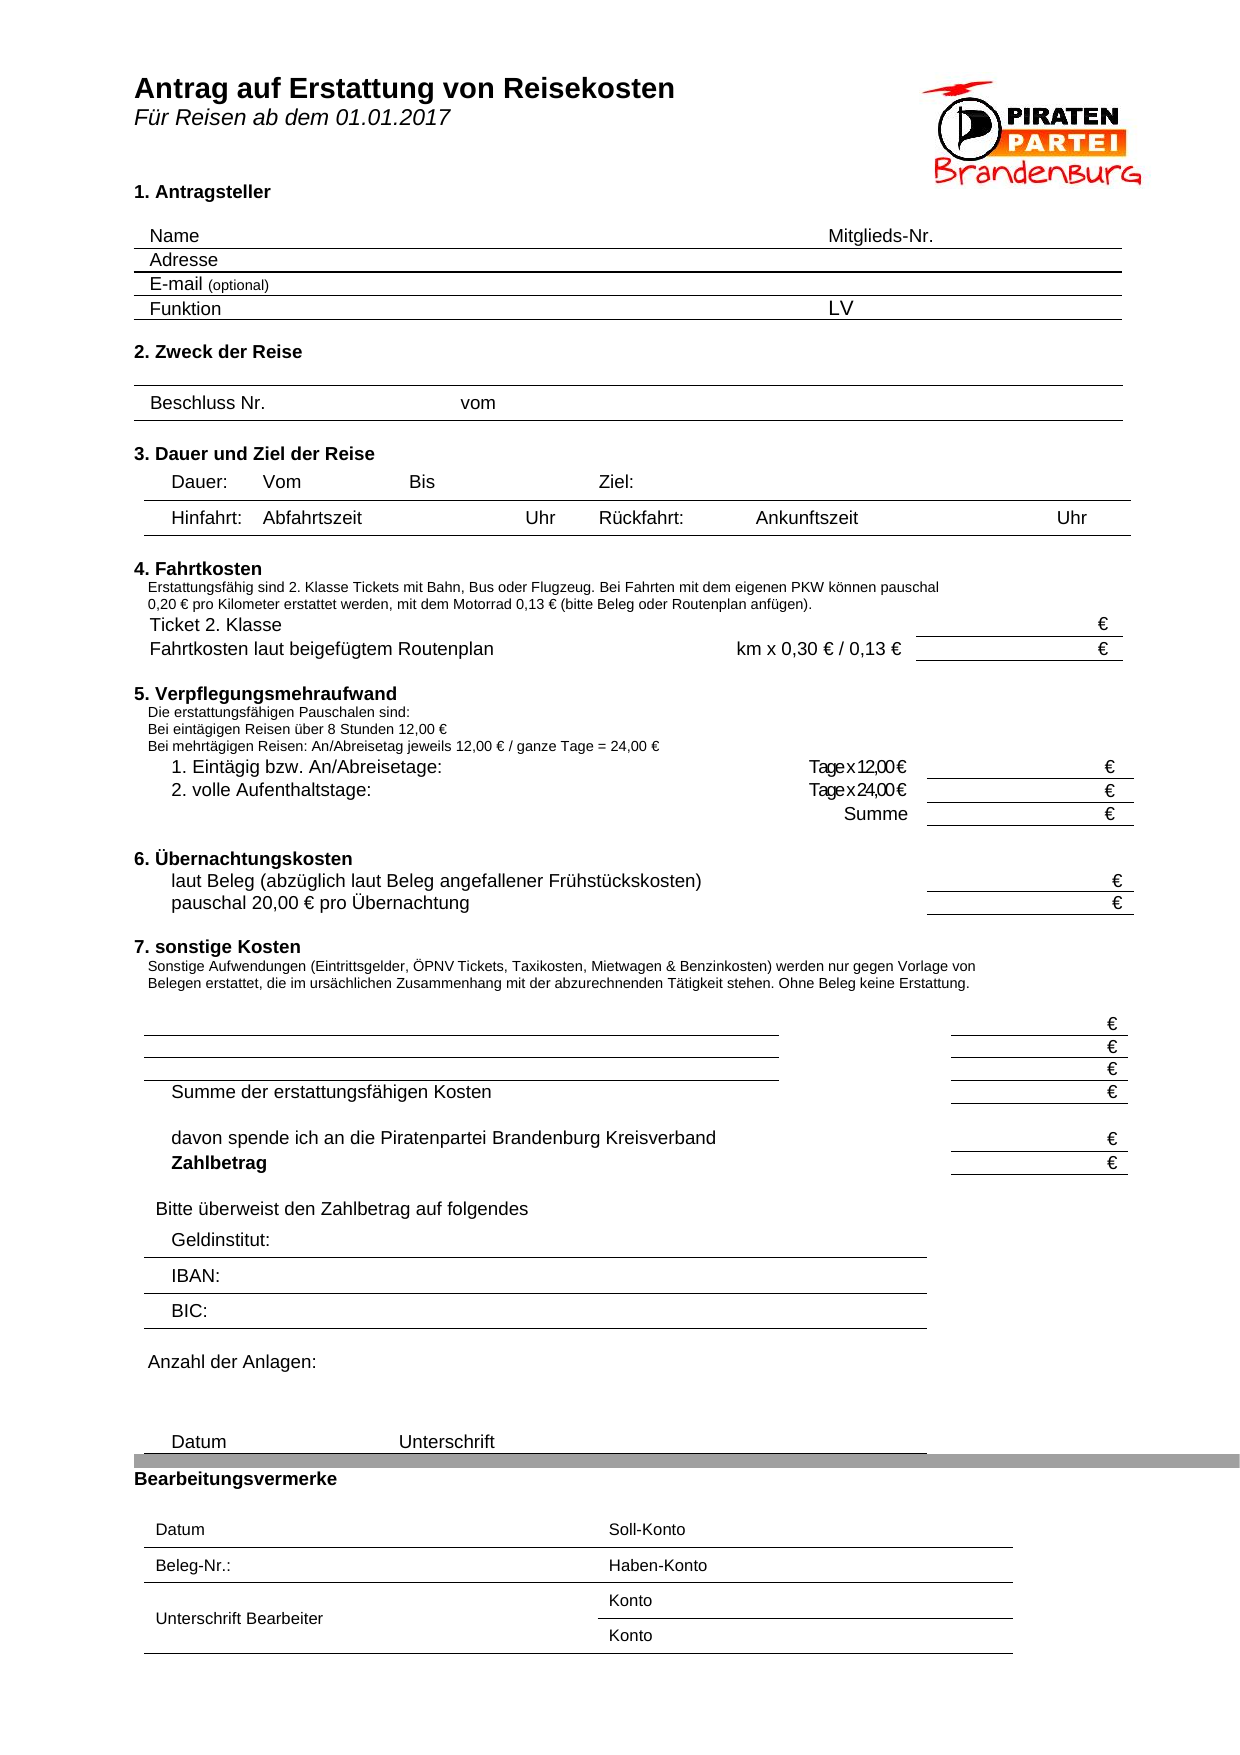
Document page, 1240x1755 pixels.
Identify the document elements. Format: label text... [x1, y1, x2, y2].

table_cell [927, 1293, 951, 1328]
table_header Datum [144, 1511, 272, 1547]
table_cell pauschal 20,00 € pro Übernachtung [144, 891, 927, 914]
table_header Ziel: [587, 464, 693, 499]
table_cell Adresse [134, 249, 296, 271]
table_header [295, 386, 444, 420]
text Die erstattungsfähigen Pauschalen sind: [148, 704, 1140, 721]
table_cell Uhr [867, 501, 1131, 535]
table_cell [867, 296, 1122, 319]
table_cell E-mail (optional) [134, 273, 296, 295]
table_cell [296, 249, 1122, 271]
table_cell Tage x 24,00 € [794, 778, 927, 802]
table_cell [705, 778, 794, 802]
table_cell [296, 273, 1122, 295]
table_cell Beleg-Nr.: [144, 1548, 272, 1582]
text Bearbeitungsvermerke [134, 1468, 1081, 1490]
table_cell [144, 1103, 779, 1127]
table_cell € [951, 1058, 1128, 1080]
table_cell km x 0,30 € / 0,13 € [603, 636, 916, 660]
table_header vom [445, 386, 537, 420]
table_cell [301, 1258, 927, 1292]
table_cell [927, 1222, 951, 1257]
table_cell [144, 802, 705, 825]
table_cell [623, 1174, 824, 1198]
table_header Ticket 2. Klasse [134, 613, 916, 636]
table_header € [951, 1013, 1128, 1034]
table_header € [927, 870, 1133, 891]
table_cell € [927, 892, 1133, 914]
table_cell [951, 1257, 1128, 1292]
text 4. Fahrtkosten [134, 557, 1153, 579]
table_cell Geldinstitut: [144, 1222, 301, 1257]
table_cell Rückfahrt: [587, 501, 693, 535]
text Für Reisen ab dem 01.01.2017 [134, 104, 919, 131]
table_cell Konto [598, 1583, 1013, 1617]
table_header [941, 224, 1122, 248]
table_cell [623, 1198, 824, 1222]
table_header [144, 1013, 779, 1034]
table_header [243, 1394, 372, 1453]
table_header [779, 1013, 951, 1034]
table_cell [951, 1222, 1128, 1257]
text 5. Verpflegungsmehraufwand [134, 682, 1081, 704]
table_cell Hinfahrt: [144, 501, 251, 535]
table_cell € [927, 803, 1133, 825]
table_header Mitglieds-Nr. [812, 224, 941, 248]
text 1. Antragsteller [134, 181, 1153, 203]
text Anzahl der Anlagen: [148, 1350, 1081, 1372]
table_cell € [927, 779, 1133, 802]
table_cell Uhr [395, 501, 587, 535]
table_header € [927, 754, 1133, 778]
text 6. Übernachtungskosten [134, 848, 1140, 869]
table_cell [301, 1222, 927, 1257]
table_header € [916, 613, 1123, 636]
table_cell Bitte überweist den Zahlbetrag auf folgendes Konto: [144, 1198, 623, 1222]
table_cell [779, 1080, 951, 1103]
table_cell [144, 1058, 779, 1080]
table_cell Konto [598, 1619, 1013, 1653]
table_cell IBAN: [144, 1258, 301, 1292]
table_cell [705, 802, 794, 825]
text Bei eintägigen Reisen über 8 Stunden 12,00 € [148, 721, 1140, 738]
table_cell € [951, 1036, 1128, 1057]
table_cell [824, 1174, 1128, 1198]
text Bei mehrtägigen Reisen: An/Abreisetag jeweils 12,00 € / ganze Tage = 24,00 € [148, 738, 1140, 754]
table_cell [779, 1151, 951, 1174]
table_cell [951, 1293, 1128, 1328]
table_cell [779, 1127, 951, 1151]
table_header [693, 464, 1131, 499]
text 7. sonstige Kosten [134, 936, 1140, 958]
table_header [273, 1511, 597, 1547]
table_header Vom [251, 464, 395, 499]
table_cell [779, 1035, 951, 1057]
table_cell Haben-Konto [598, 1548, 1013, 1582]
table_cell € [951, 1127, 1128, 1151]
text Sonstige Aufwendungen (Eintrittsgelder, ÖPNV Tickets, Taxikosten, Mietwagen & Benzinkosten) werden nur gegen Vorlage von Belegen erstattet, die im ursächlichen Zusammenhang mit der abzurechnenden Tätigkeit stehen. Ohne Beleg keine Erstattung. [148, 958, 1140, 991]
table_cell Zahlbetrag [144, 1151, 779, 1174]
table_cell [301, 1294, 927, 1328]
table_header Unterschrift [372, 1394, 927, 1453]
table_cell [273, 1548, 597, 1582]
table_cell Ankunftszeit [693, 501, 867, 535]
table_header [538, 386, 1123, 420]
table_header [705, 754, 794, 778]
table_cell [951, 1104, 1128, 1127]
table_cell LV [812, 296, 867, 319]
table_header Datum [144, 1394, 243, 1453]
table_header Beschluss Nr. [134, 386, 295, 420]
table_cell Unterschrift Bearbeiter [144, 1583, 597, 1653]
table_cell € [951, 1081, 1128, 1103]
table_cell [779, 1103, 951, 1127]
table_cell [824, 1198, 1128, 1222]
table_cell 2. volle Aufenthaltstage: [144, 778, 705, 802]
table_header Bis [395, 464, 587, 499]
table_cell [779, 1057, 951, 1080]
table_header Name [134, 224, 296, 248]
table_cell [296, 296, 812, 319]
table_header laut Beleg (abzüglich laut Beleg angefallener Frühstückskosten) [144, 870, 927, 891]
table_header Dauer: [144, 464, 251, 499]
table_header 1. Eintägig bzw. An/Abreisetage: [144, 754, 705, 778]
table_cell € [916, 637, 1123, 660]
table_cell [144, 1036, 779, 1057]
table_header Tage x 12,00 € [794, 754, 927, 778]
text Antrag auf Erstattung von Reisekosten [134, 71, 1153, 104]
picture [919, 72, 1152, 189]
table_header [296, 224, 812, 248]
table_cell [927, 1257, 951, 1292]
table_cell davon spende ich an die Piratenpartei Brandenburg Kreisverband Oberhavel [144, 1127, 779, 1151]
table_cell BIC: [144, 1294, 301, 1328]
table_cell Abfahrtszeit [251, 501, 395, 535]
table_cell Summe [794, 802, 927, 825]
table_header Soll-Konto [598, 1511, 1013, 1547]
text 3. Dauer und Ziel der Reise [134, 442, 1153, 464]
table_cell Funktion [134, 296, 296, 319]
table_cell Fahrtkosten laut beigefügtem Routenplan [134, 636, 603, 660]
text Erstattungsfähig sind 2. Klasse Tickets mit Bahn, Bus oder Flugzeug. Bei Fahrten mit dem eigenen PKW können pauschal 0,20 € pro Kilometer erstattet werden, mit dem Motorrad 0,13 € (bitte Beleg oder Routenplan anfügen). [148, 579, 1081, 613]
table_cell € [951, 1152, 1128, 1174]
table_cell [144, 1174, 623, 1198]
table_cell Summe der erstattungsfähigen Kosten [144, 1081, 779, 1103]
text 2. Zweck der Reise [134, 341, 1153, 363]
